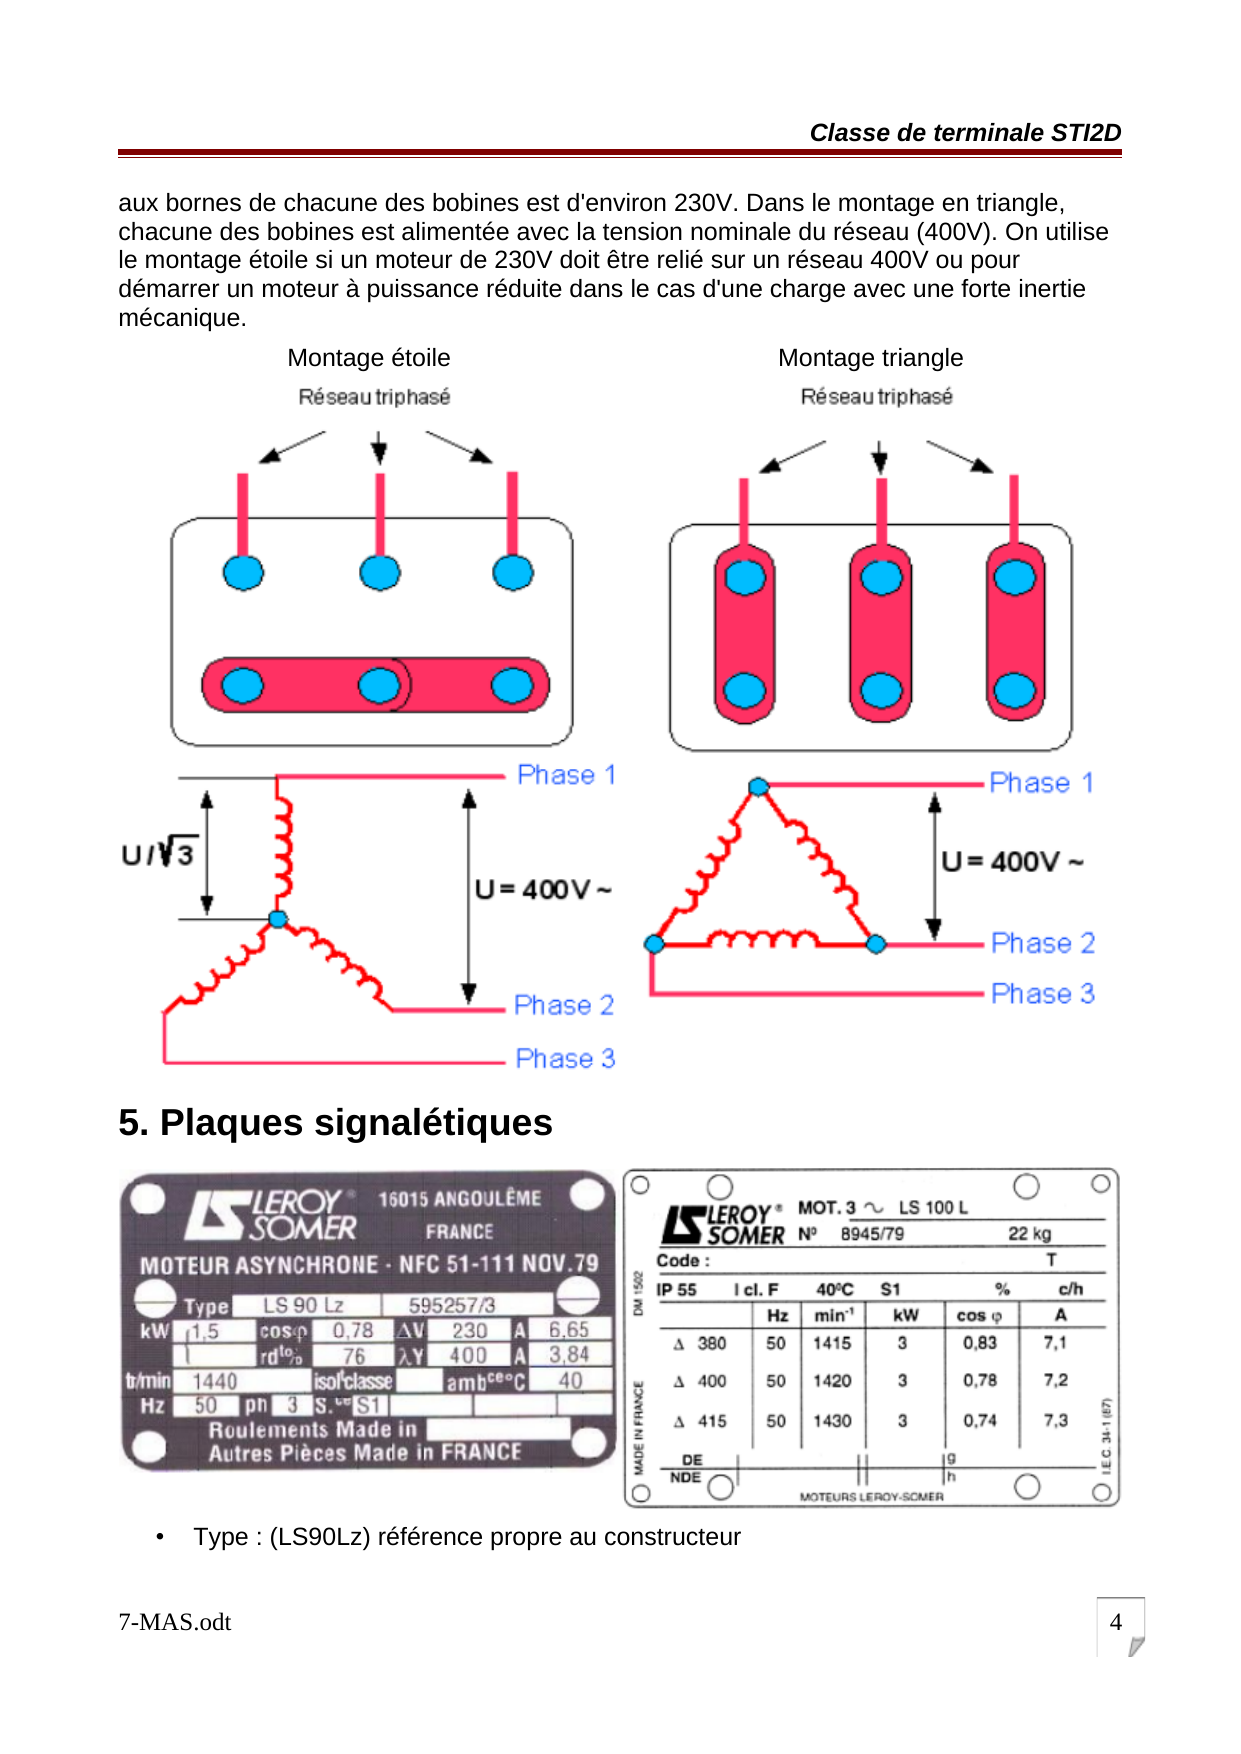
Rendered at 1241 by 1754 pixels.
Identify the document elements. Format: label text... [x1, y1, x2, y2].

picture [642, 767, 1100, 1010]
table_header [118, 1077, 620, 1089]
picture [161, 383, 577, 751]
table_header Montage étoile [118, 343, 620, 762]
table_header [620, 1510, 1122, 1522]
picture [665, 383, 1077, 756]
list Type : (LS90Lz) référence propre au constructeur [156, 1522, 1122, 1551]
subtitle 5. Plaques signalétiques [118, 1100, 1122, 1143]
table_header Montage triangle [620, 343, 1122, 1089]
picture [118, 1167, 1123, 1510]
text aux bornes de chacune des bobines est d'environ 230V. Dans le montage en triangle, chacune des bobines est alimentée avec la tension nominale du réseau (400V). On utilise le montage étoile si un moteur de 230V doit être relié sur un réseau 400V ou pour démarrer un moteur à puissance réduite dans le cas d'une charge avec une forte inertie mécanique. [118, 188, 1122, 332]
picture [118, 762, 621, 1077]
table_header [118, 1474, 620, 1522]
